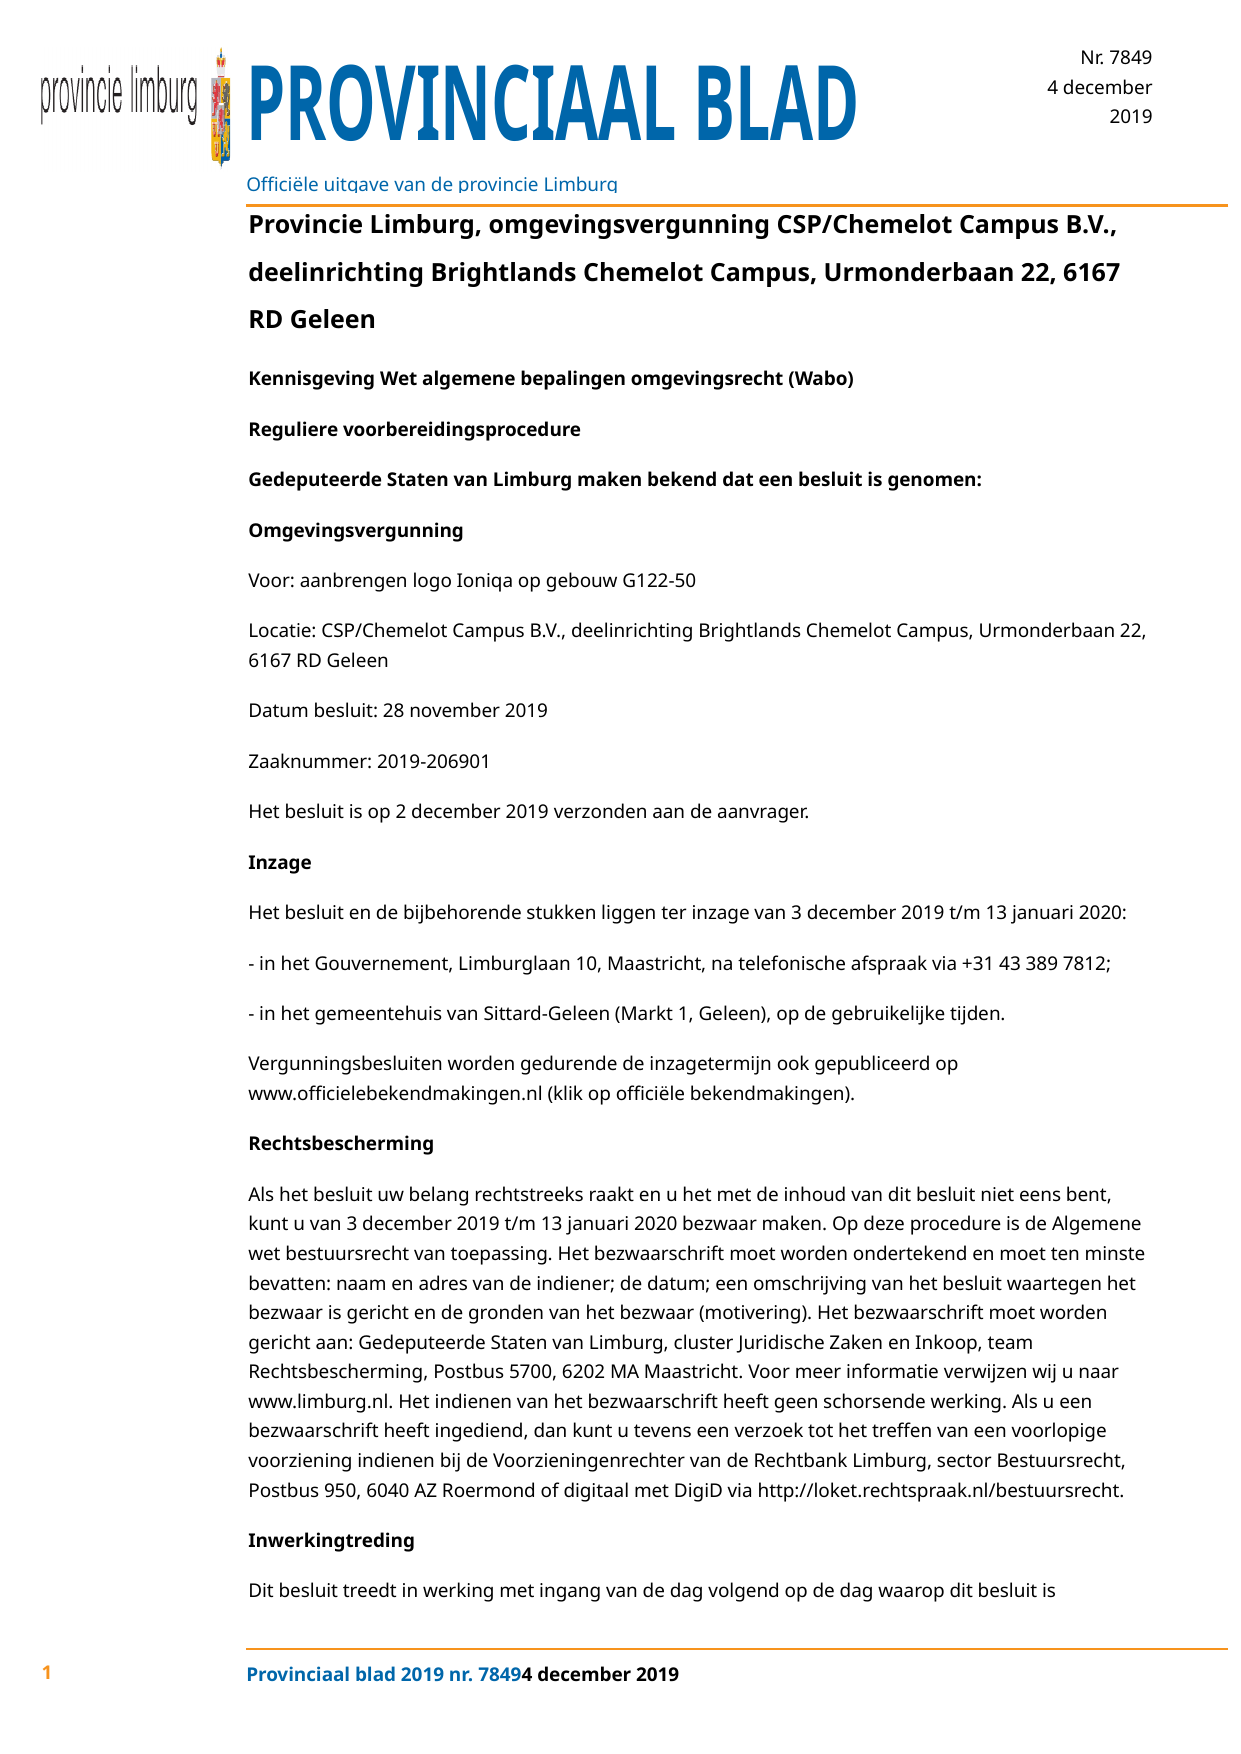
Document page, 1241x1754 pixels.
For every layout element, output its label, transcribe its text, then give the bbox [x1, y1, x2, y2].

text Vergunningsbesluiten worden gedurende de inzagetermijn ook gepubliceerd op www.officielebekendmakingen.nl (klik op officiële bekendmakingen). [248, 1051, 1152, 1106]
text Dit besluit treedt in werking met ingang van de dag volgend op de dag waarop dit besluit is [248, 1578, 1152, 1603]
text Zaaknummer: 2019-206901 [248, 748, 1152, 774]
text Inzage [248, 849, 1152, 874]
text Provincie Limburg, omgevingsvergunning CSP/Chemelot Campus B.V., deelinrichting Brightlands Chemelot Campus, Urmonderbaan 22, 6167 RD Geleen [248, 207, 1152, 336]
text Het besluit en de bijbehorende stukken liggen ter inzage van 3 december 2019 t/m 13 januari 2020: [248, 899, 1152, 925]
text Locatie: CSP/Chemelot Campus B.V., deelinrichting Brightlands Chemelot Campus, Urmonderbaan 22, 6167 RD Geleen [248, 618, 1152, 673]
text - in het gemeentehuis van Sittard-Geleen (Markt 1, Geleen), op de gebruikelijke tijden. [248, 1000, 1152, 1026]
text - in het Gouvernement, Limburglaan 10, Maastricht, na telefonische afspraak via +31 43 389 7812; [248, 950, 1152, 975]
text Voor: aanbrengen logo Ioniqa op gebouw G122-50 [248, 567, 1152, 593]
text Kennisgeving Wet algemene bepalingen omgevingsrecht (Wabo) [248, 366, 1152, 391]
text Rechtsbescherming [248, 1131, 1152, 1156]
text Gedeputeerde Staten van Limburg maken bekend dat een besluit is genomen: [248, 466, 1152, 492]
text Inwerkingtreding [248, 1527, 1152, 1553]
picture [41, 47, 231, 172]
text Reguliere voorbereidingsprocedure [248, 416, 1152, 442]
text Datum besluit: 28 november 2019 [248, 698, 1152, 723]
text Omgevingsvergunning [248, 517, 1152, 542]
text Het besluit is op 2 december 2019 verzonden aan de aanvrager. [248, 798, 1152, 824]
text Als het besluit uw belang rechtstreeks raakt en u het met de inhoud van dit besluit niet eens bent, kunt u van 3 december 2019 t/m 13 januari 2020 bezwaar maken. Op deze procedure is de Algemene wet bestuursrecht van toepassing. Het bezwaarschrift moet worden ondertekend en moet ten minste bevatten: naam en adres van de indiener; de datum; een omschrijving van het besluit waartegen het bezwaar is gericht en de gronden van het bezwaar (motivering). Het bezwaarschrift moet worden gericht aan: Gedeputeerde Staten van Limburg, cluster Juridische Zaken en Inkoop, team Rechtsbescherming, Postbus 5700, 6202 MA Maastricht. Voor meer informatie verwijzen wij u naar www.limburg.nl. Het indienen van het bezwaarschrift heeft geen schorsende werking. Als u een bezwaarschrift heeft ingediend, dan kunt u tevens een verzoek tot het treffen van een voorlopige voorziening indienen bij de Voorzieningenrechter van de Rechtbank Limburg, sector Bestuursrecht, Postbus 950, 6040 AZ Roermond of digitaal met DigiD via http://loket.rechtspraak.nl/bestuursrecht. [248, 1181, 1152, 1502]
